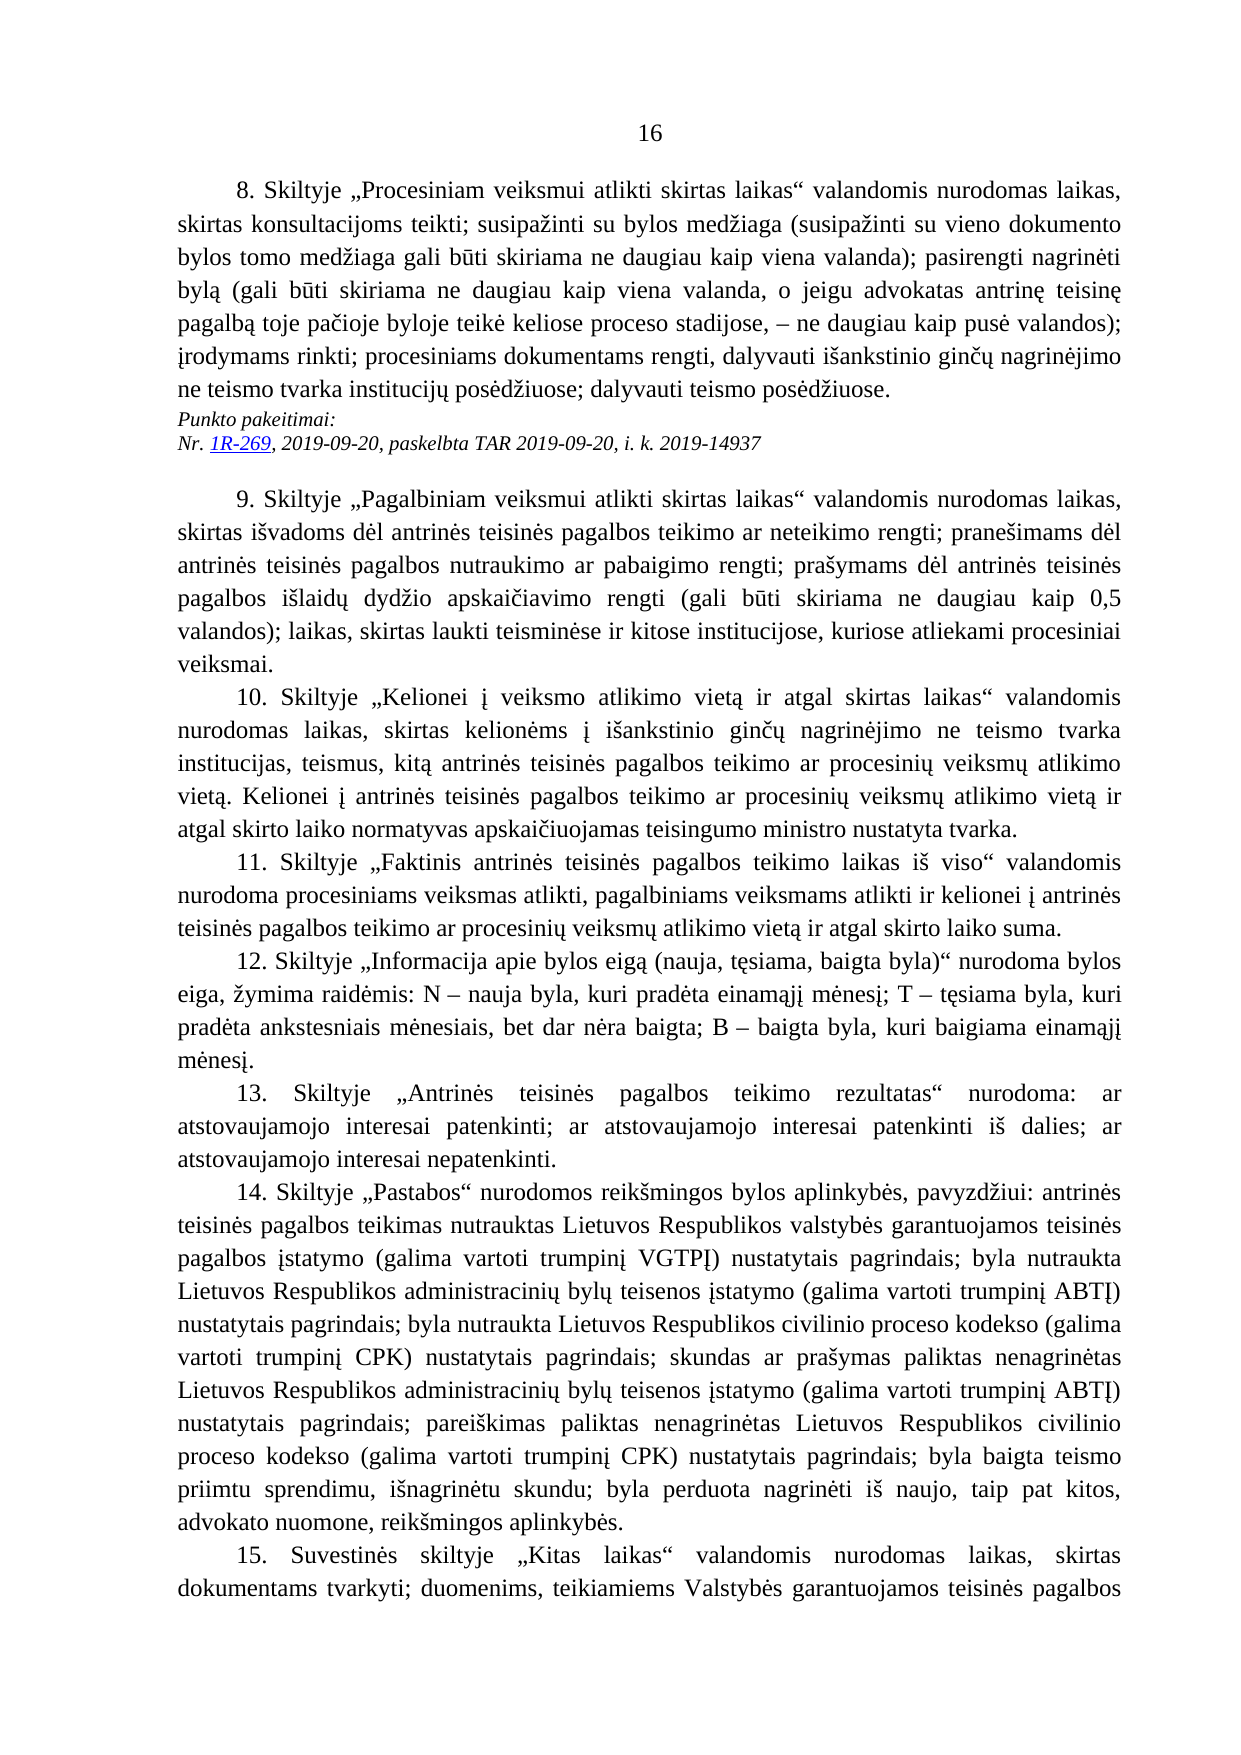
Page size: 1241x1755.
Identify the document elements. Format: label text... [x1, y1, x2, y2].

text Punkto pakeitimai: [177, 407, 1122, 431]
text 13. Skiltyje „Antrinės teisinės pagalbos teikimo rezultatas“ nurodoma: ar atstovaujamojo interesai patenkinti; ar atstovaujamojo interesai patenkinti iš dalies; ar atstovaujamojo interesai nepatenkinti. [177, 1078, 1122, 1173]
text 8. Skiltyje „Procesiniam veiksmui atlikti skirtas laikas“ valandomis nurodomas laikas, skirtas konsultacijoms teikti; susipažinti su bylos medžiaga (susipažinti su vieno dokumento bylos tomo medžiaga gali būti skiriama ne daugiau kaip viena valanda); pasirengti nagrinėti bylą (gali būti skiriama ne daugiau kaip viena valanda, o jeigu advokatas antrinę teisinę pagalbą toje pačioje byloje teikė keliose proceso stadijose, – ne daugiau kaip pusė valandos); įrodymams rinkti; procesiniams dokumentams rengti, dalyvauti išankstinio ginčų nagrinėjimo ne teismo tvarka institucijų posėdžiuose; dalyvauti teismo posėdžiuose. [177, 176, 1122, 402]
text 10. Skiltyje „Kelionei į veiksmo atlikimo vietą ir atgal skirtas laikas“ valandomis nurodomas laikas, skirtas kelionėms į išankstinio ginčų nagrinėjimo ne teismo tvarka institucijas, teismus, kitą antrinės teisinės pagalbos teikimo ar procesinių veiksmų atlikimo vietą. Kelionei į antrinės teisinės pagalbos teikimo ar procesinių veiksmų atlikimo vietą ir atgal skirto laiko normatyvas apskaičiuojamas teisingumo ministro nustatyta tvarka. [177, 682, 1122, 843]
text 11. Skiltyje „Faktinis antrinės teisinės pagalbos teikimo laikas iš viso“ valandomis nurodoma procesiniams veiksmas atlikti, pagalbiniams veiksmams atlikti ir kelionei į antrinės teisinės pagalbos teikimo ar procesinių veiksmų atlikimo vietą ir atgal skirto laiko suma. [177, 847, 1122, 942]
text Nr. 1R-269, 2019-09-20, paskelbta TAR 2019-09-20, i. k. 2019-14937 [177, 431, 1122, 455]
text 15. Suvestinės skiltyje „Kitas laikas“ valandomis nurodomas laikas, skirtas dokumentams tvarkyti; duomenims, teikiamiems Valstybės garantuojamos teisinės pagalbos [177, 1540, 1122, 1602]
text 14. Skiltyje „Pastabos“ nurodomos reikšmingos bylos aplinkybės, pavyzdžiui: antrinės teisinės pagalbos teikimas nutrauktas Lietuvos Respublikos valstybės garantuojamos teisinės pagalbos įstatymo (galima vartoti trumpinį VGTPĮ) nustatytais pagrindais; byla nutraukta Lietuvos Respublikos administracinių bylų teisenos įstatymo (galima vartoti trumpinį ABTĮ) nustatytais pagrindais; byla nutraukta Lietuvos Respublikos civilinio proceso kodekso (galima vartoti trumpinį CPK) nustatytais pagrindais; skundas ar prašymas paliktas nenagrinėtas Lietuvos Respublikos administracinių bylų teisenos įstatymo (galima vartoti trumpinį ABTĮ) nustatytais pagrindais; pareiškimas paliktas nenagrinėtas Lietuvos Respublikos civilinio proceso kodekso (galima vartoti trumpinį CPK) nustatytais pagrindais; byla baigta teismo priimtu sprendimu, išnagrinėtu skundu; byla perduota nagrinėti iš naujo, taip pat kitos, advokato nuomone, reikšmingos aplinkybės. [177, 1177, 1122, 1536]
text 12. Skiltyje „Informacija apie bylos eigą (nauja, tęsiama, baigta byla)“ nurodoma bylos eiga, žymima raidėmis: N – nauja byla, kuri pradėta einamąjį mėnesį; T – tęsiama byla, kuri pradėta ankstesniais mėnesiais, bet dar nėra baigta; B – baigta byla, kuri baigiama einamąjį mėnesį. [177, 946, 1122, 1074]
text 9. Skiltyje „Pagalbiniam veiksmui atlikti skirtas laikas“ valandomis nurodomas laikas, skirtas išvadoms dėl antrinės teisinės pagalbos teikimo ar neteikimo rengti; pranešimams dėl antrinės teisinės pagalbos nutraukimo ar pabaigimo rengti; prašymams dėl antrinės teisinės pagalbos išlaidų dydžio apskaičiavimo rengti (gali būti skiriama ne daugiau kaip 0,5 valandos); laikas, skirtas laukti teisminėse ir kitose institucijose, kuriose atliekami procesiniai veiksmai. [177, 484, 1122, 677]
